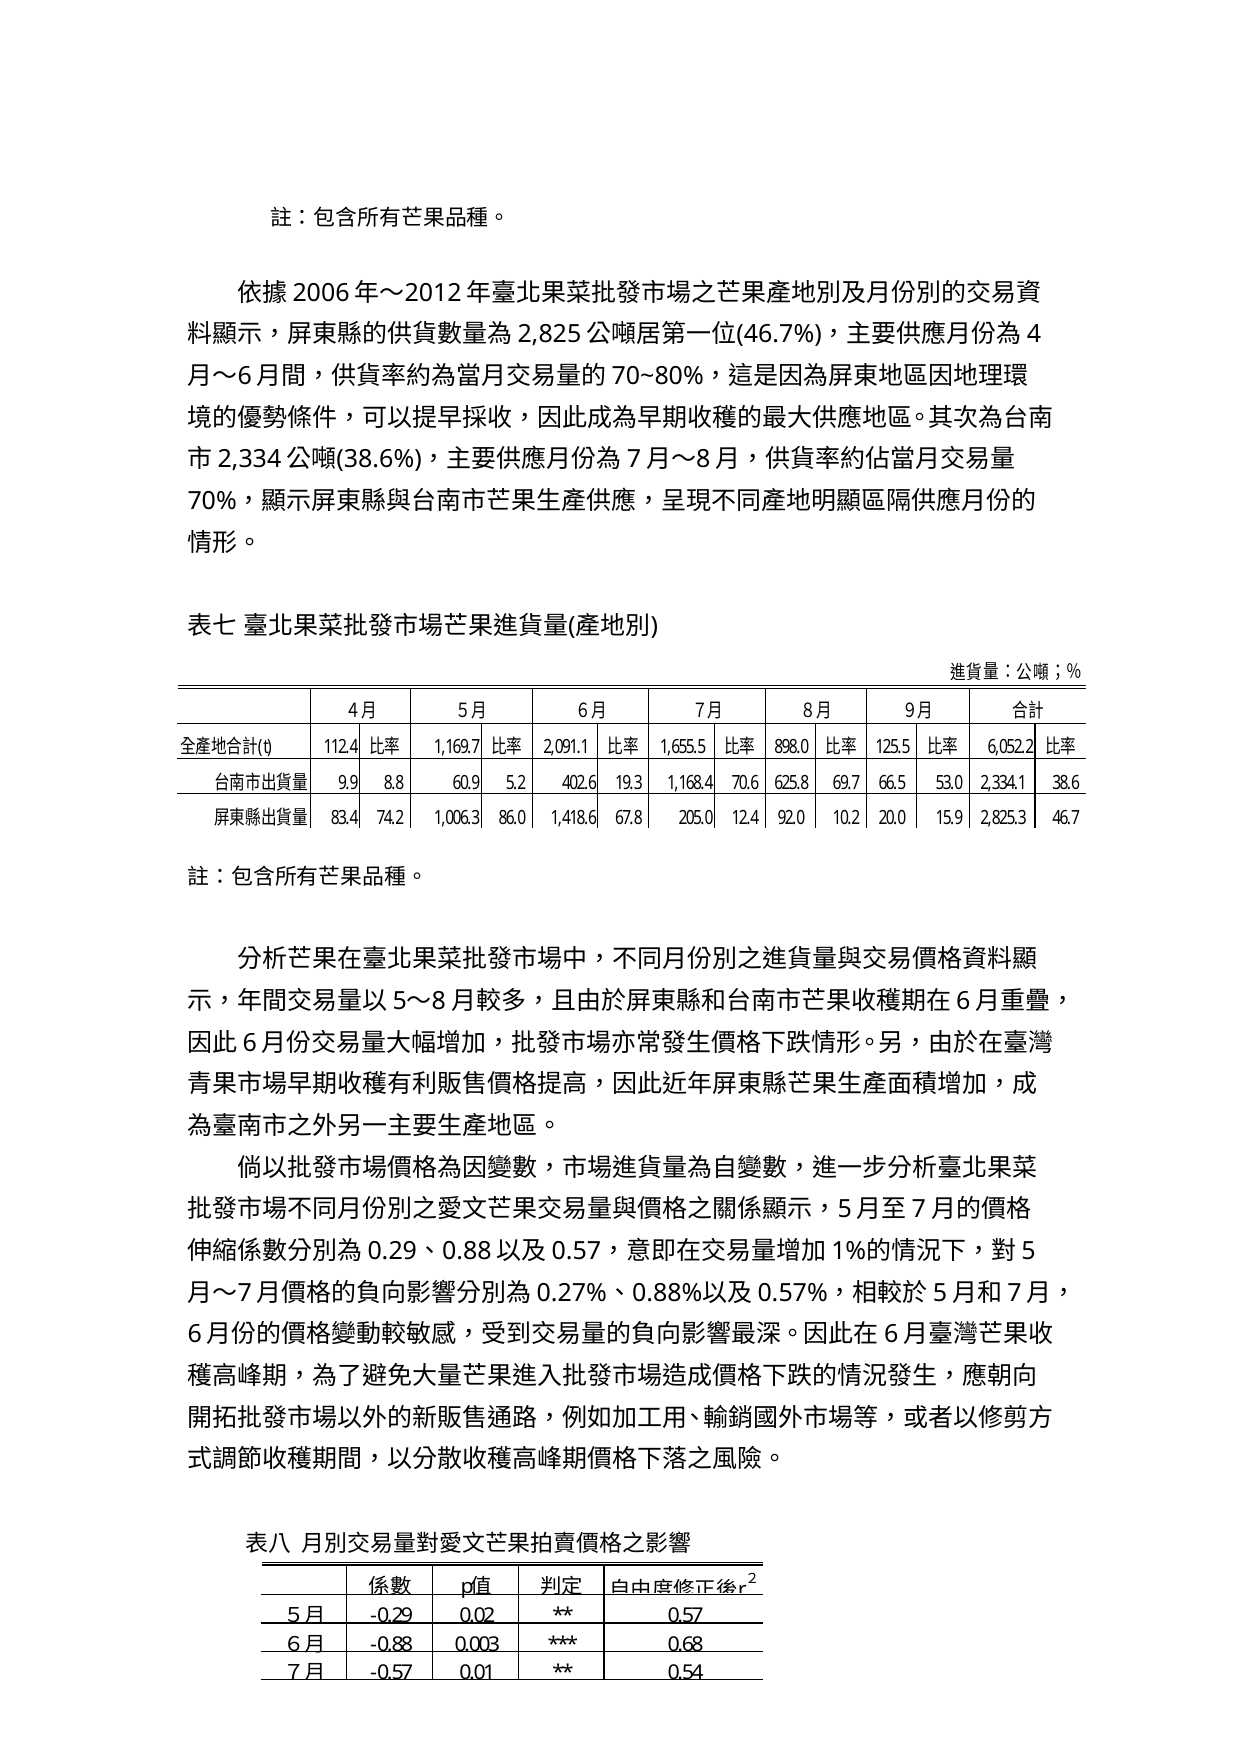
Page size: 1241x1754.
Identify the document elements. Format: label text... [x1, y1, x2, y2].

text 倘以批發市場價格為因變數，市場進貨量為自變數，進一步分析臺北果菜批發市場不同月份別之愛文芒果交易量與價格之關係顯示，5月至7月的價格伸縮係數分別為0.29、0.88以及0.57，意即在交易量增加1%的情況下，對5月〜7月價格的負向影響分別為0.27%、0.88%以及0.57%，相較於5月和7月，6月份的價格變動較敏感，受到交易量的負向影響最深。因此在6月臺灣芒果收穫高峰期，為了避免大量芒果進入批發市場造成價格下跌的情況發生，應朝向開拓批發市場以外的新販售通路，例如加工用、輸銷國外市場等，或者以修剪方式調節收穫期間，以分散收穫高峰期價格下落之風險。 [187, 1143, 1053, 1476]
text 表八 月別交易量對愛文芒果拍賣價格之影響 [260, 1559, 776, 1699]
text 依據2006年〜2012年臺北果菜批發市場之芒果產地別及月份別的交易資料顯示，屏東縣的供貨數量為2,825公噸居第一位(46.7%)，主要供應月份為4月〜6月間，供貨率約為當月交易量的70~80%，這是因為屏東地區因地理環境的優勢條件，可以提早採收，因此成為早期收穫的最大供應地區。其次為台南市2,334公噸(38.6%)，主要供應月份為7月〜8月，供貨率約佔當月交易量70%，顯示屏東縣與台南市芒果生產供應，呈現不同產地明顯區隔供應月份的情形。 [187, 268, 1053, 559]
text 表八 月別交易量對愛文芒果拍賣價格之影響 [187, 1518, 1053, 1559]
text 註：包含所有芒果品種。 [187, 192, 1053, 234]
text 分析芒果在臺北果菜批發市場中，不同月份別之進貨量與交易價格資料顯示，年間交易量以5〜8月較多，且由於屏東縣和台南市芒果收穫期在6月重疊，因此6月份交易量大幅增加，批發市場亦常發生價格下跌情形。另，由於在臺灣青果市場早期收穫有利販售價格提高，因此近年屏東縣芒果生產面積增加，成為臺南市之外另一主要生產地區。 [187, 934, 1053, 1143]
text 表七 臺北果菜批發市場芒果進貨量(產地別) [187, 601, 1053, 643]
text 表八 月別交易量對愛文芒果拍賣價格之影響 [260, 1559, 346, 1594]
text 註：包含所有芒果品種。 [187, 861, 1053, 893]
